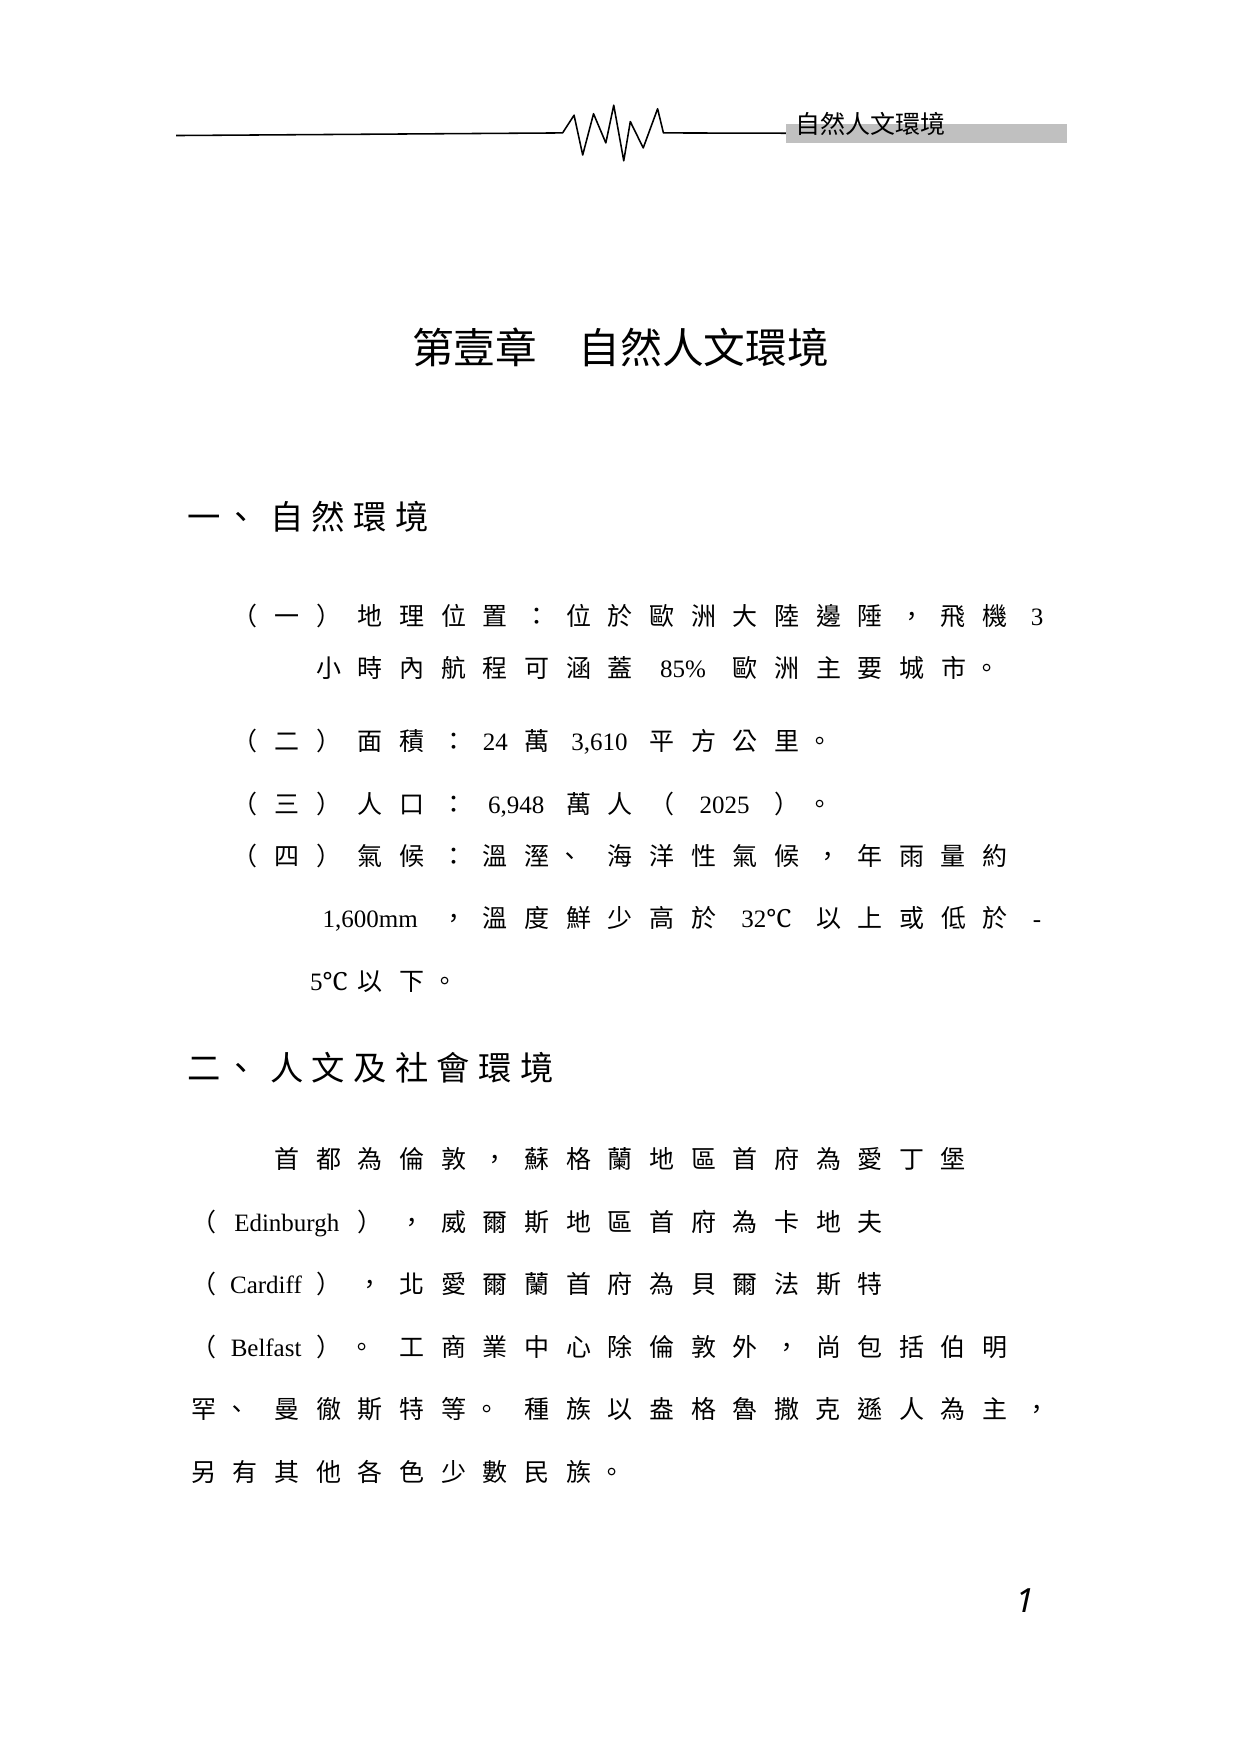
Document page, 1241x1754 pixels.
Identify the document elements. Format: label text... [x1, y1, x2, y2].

text （四）氣候：溫溼、海洋性氣候，年雨量約1,600mm，溫度鮮少高於32℃以上或低於-5℃以下。 [207, 813, 1058, 1000]
text 二、人文及社會環境 [183, 1027, 1058, 1089]
text （一）地理位置：位於歐洲大陸邊陲，飛機3小時內航程可涵蓋85%歐洲主要城市。 [207, 563, 1058, 688]
text 首都為倫敦，蘇格蘭地區首府為愛丁堡（Edinburgh），威爾斯地區首府為卡地夫（Cardiff），北愛爾蘭首府為貝爾法斯特（Belfast）。工商業中心除倫敦外，尚包括伯明罕、曼徹斯特等。種族以盎格魯撒克遜人為主，另有其他各色少數民族。 [183, 1116, 1058, 1491]
text （二）面積：24萬3,610平方公里。 [207, 688, 1058, 750]
text 一、自然環境 [183, 473, 1058, 536]
text （三）人口：6,948萬人（2025）。 [207, 750, 1058, 813]
text 第壹章 自然人文環境 [183, 304, 1058, 366]
